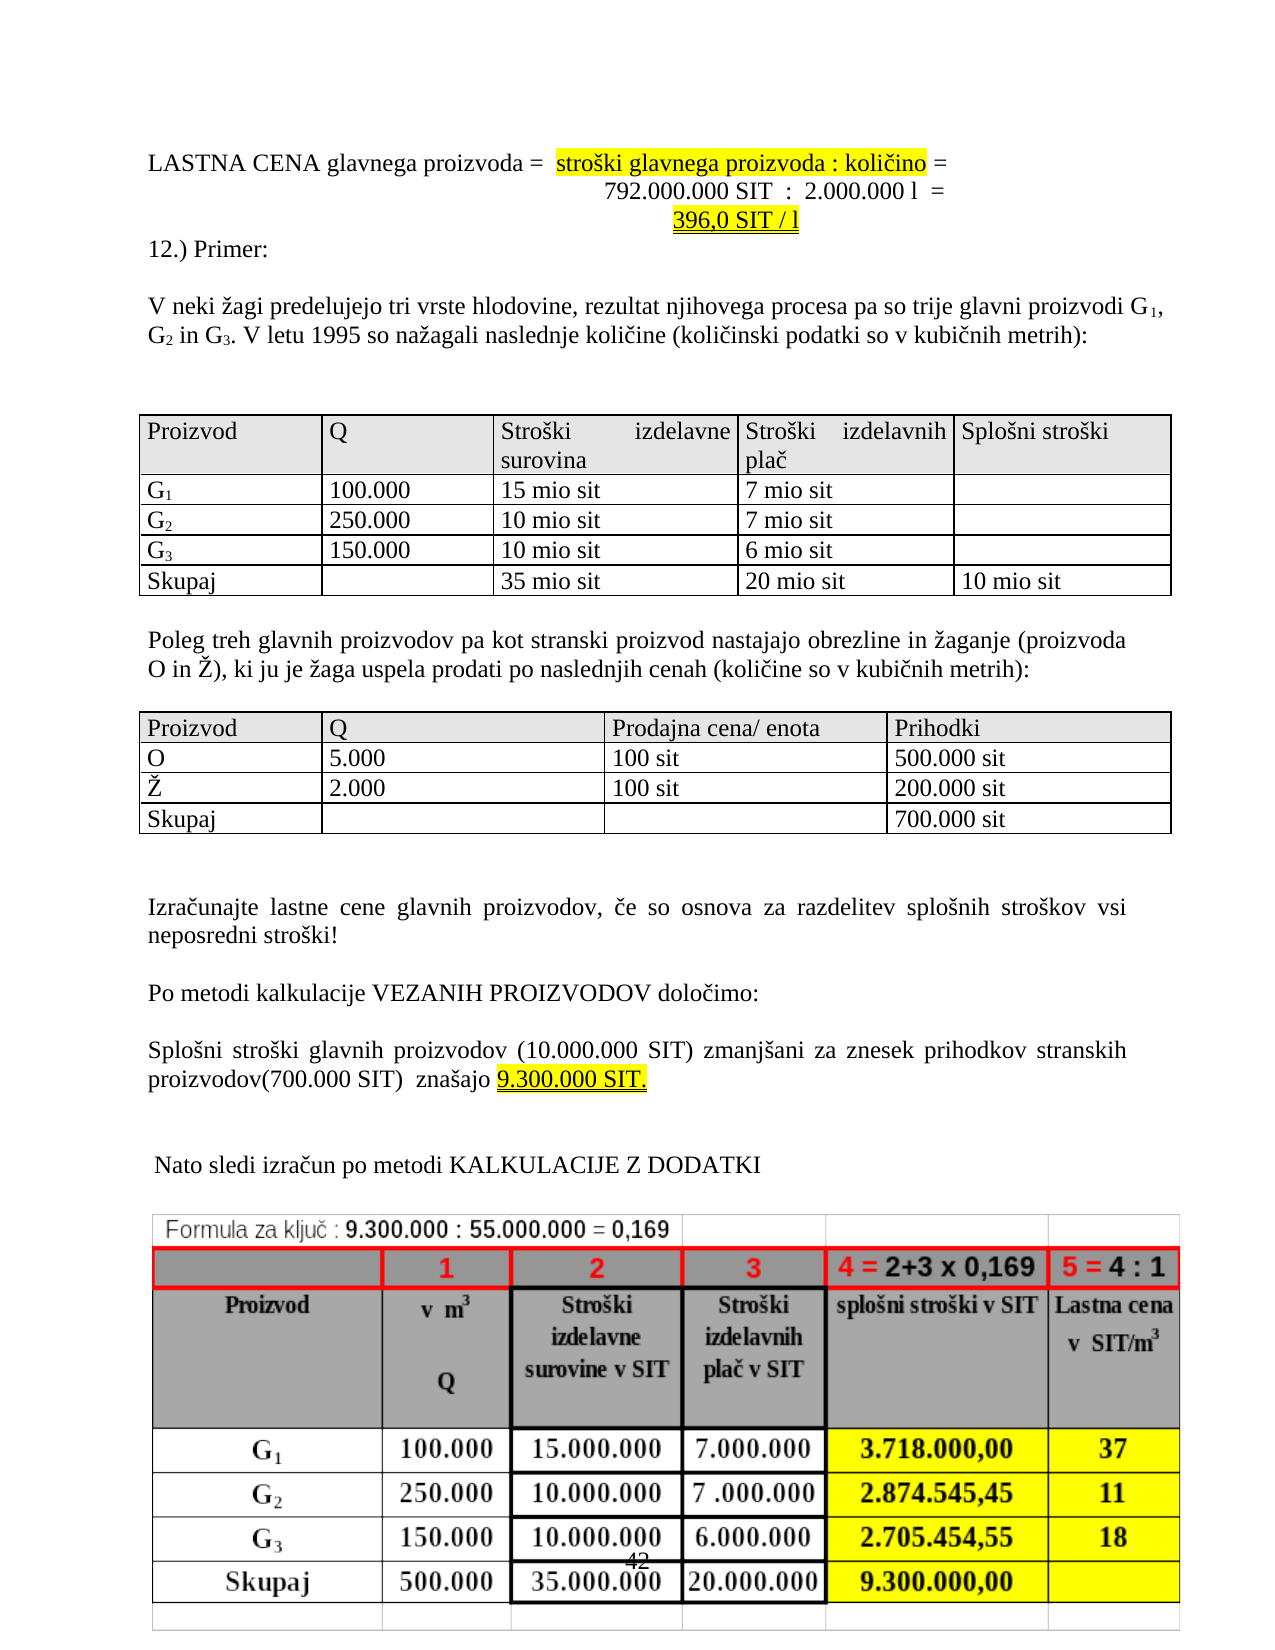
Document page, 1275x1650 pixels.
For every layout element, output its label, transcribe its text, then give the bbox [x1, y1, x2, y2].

table_cell [323, 566, 493, 595]
text LASTNA CENA glavnega proizvoda = stroški glavnega proizvoda : količino = [148, 148, 1127, 176]
text Nato sledi izračun po metodi KALKULACIJE Z DODATKI [148, 1150, 1127, 1179]
table_cell 10 mio sit [494, 536, 737, 564]
text Izračunajte lastne cene glavnih proizvodov, če so osnova za razdelitev splošnih stroškov vsi neposredni stroški! [148, 892, 1127, 949]
table_cell 150.000 [323, 536, 493, 564]
table_cell 500.000 sit [888, 743, 1170, 772]
table_cell 700.000 sit [888, 804, 1170, 832]
table_cell G2 [140, 505, 321, 534]
table_header V neki žagi predelujejo tri vrste hlodovine, rezultat njihovega procesa pa so trije glavni proizvodi G1, G2 in G3. V letu 1995 so nažagali naslednje količine (količinski podatki so v kubičnih metrih): [140, 291, 1171, 386]
table_cell [955, 505, 1170, 534]
table_cell 10 mio sit [494, 505, 737, 534]
table_cell 10 mio sit [955, 566, 1170, 595]
table_cell [323, 804, 604, 832]
table_cell 250.000 [323, 505, 493, 534]
table_cell Skupaj [140, 565, 321, 595]
table_cell Ž [140, 773, 321, 802]
table_cell 100 sit [605, 773, 886, 802]
table_header Prodajna cena/ enota [605, 713, 886, 742]
table_cell 200.000 sit [888, 773, 1170, 802]
table_cell 100.000 [323, 475, 493, 504]
table_header Prihodki [888, 713, 1170, 742]
text 396,0 SIT / l [148, 205, 1127, 234]
table_header Stroški izdelavnih plač [739, 416, 953, 473]
table_cell [955, 536, 1170, 564]
table_cell 7 mio sit [739, 505, 953, 534]
table_header Proizvod [140, 713, 321, 742]
table_cell 35 mio sit [494, 566, 737, 595]
table_cell [955, 475, 1170, 504]
text Poleg treh glavnih proizvodov pa kot stranski proizvod nastajajo obrezline in žaganje (proizvoda O in Ž), ki ju je žaga uspela prodati po naslednjih cenah (količine so v kubičnih metrih): [148, 625, 1127, 682]
table_cell 2.000 [323, 773, 604, 802]
table_header Proizvod [140, 416, 321, 473]
text 792.000.000 SIT : 2.000.000 l = [148, 176, 1127, 205]
table_header Q [323, 713, 604, 742]
table_header Q [323, 416, 493, 473]
table_cell 7 mio sit [739, 475, 953, 504]
table_cell 6 mio sit [739, 536, 953, 564]
table_cell 20 mio sit [739, 566, 953, 595]
table_header Stroški izdelavne surovina [494, 416, 737, 473]
text Splošni stroški glavnih proizvodov (10.000.000 SIT) zmanjšani za znesek prihodkov stranskih proizvodov(700.000 SIT) znašajo 9.300.000 SIT. [148, 1035, 1127, 1093]
text 12.) Primer: [148, 234, 1127, 263]
text Po metodi kalkulacije VEZANIH PROIZVODOV določimo: [148, 978, 1127, 1007]
table_cell 15 mio sit [494, 475, 737, 504]
table_cell 5.000 [323, 743, 604, 772]
table_cell G1 [140, 475, 321, 504]
table_cell G3 [140, 535, 321, 564]
table_cell Skupaj [140, 803, 321, 832]
table_cell 100 sit [605, 743, 886, 772]
table_cell O [140, 743, 321, 772]
table_cell [605, 804, 886, 832]
table_header Splošni stroški [955, 416, 1170, 473]
